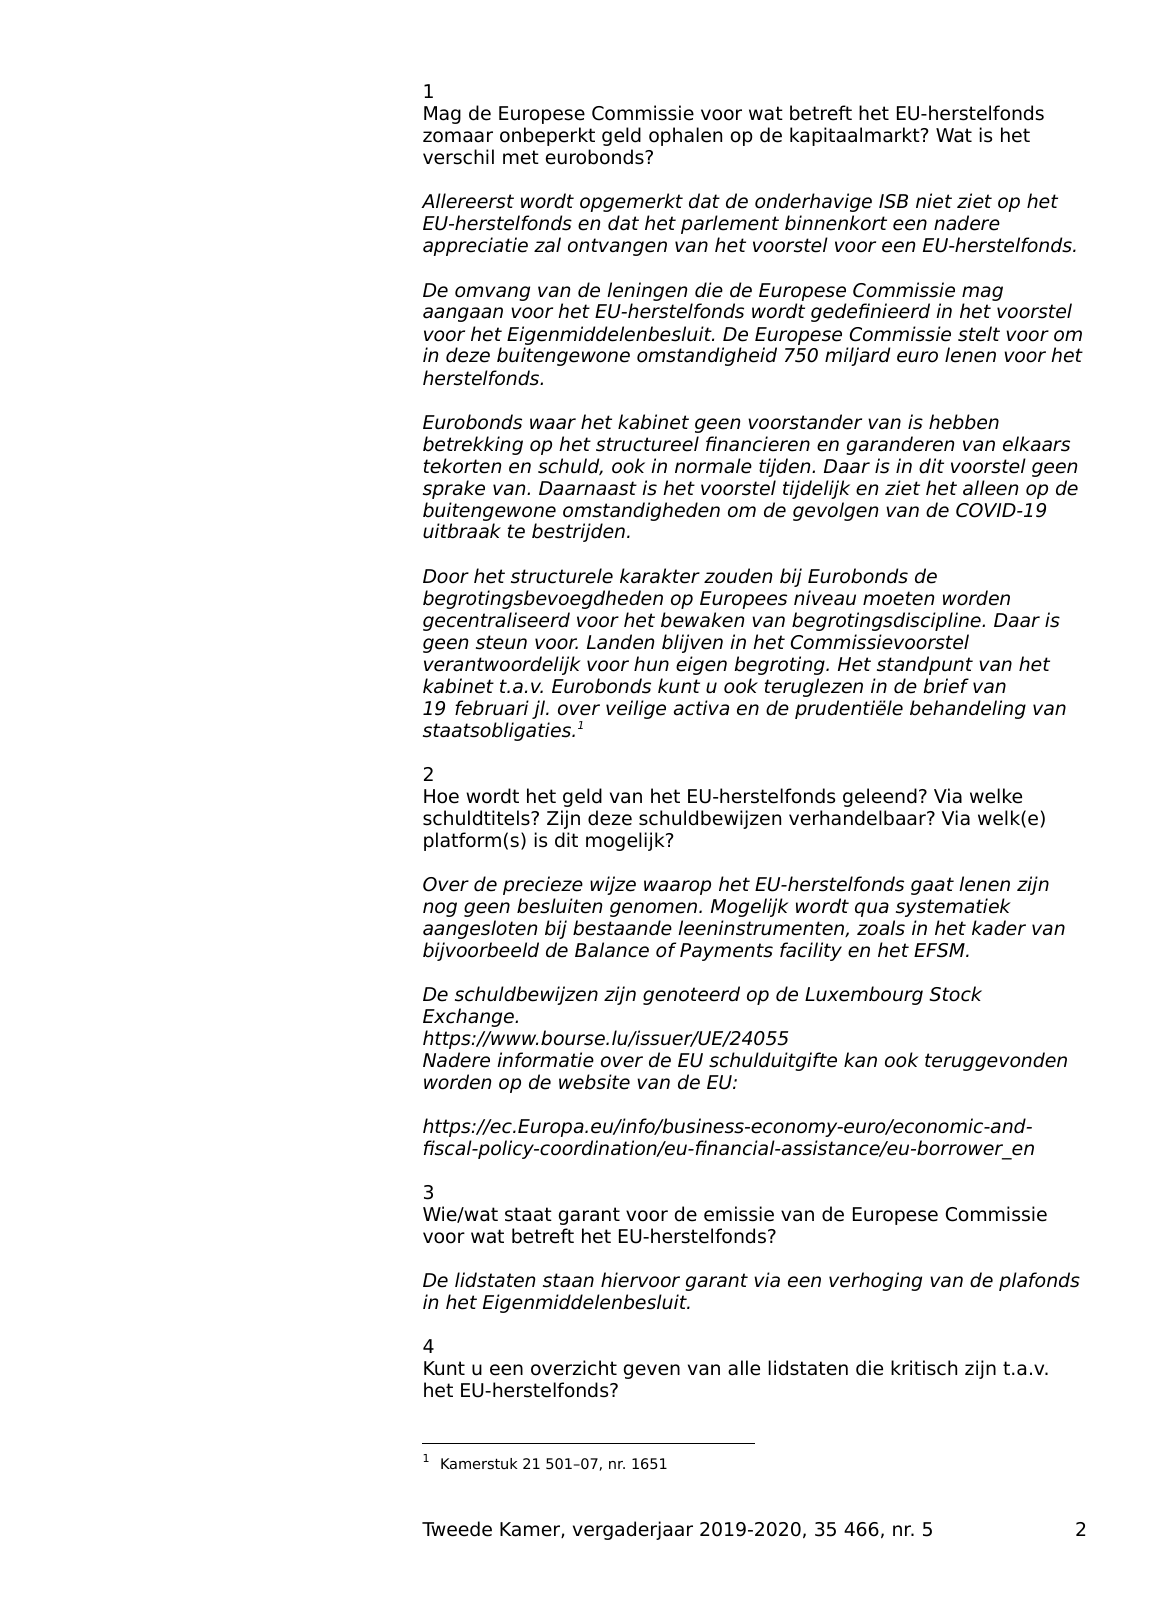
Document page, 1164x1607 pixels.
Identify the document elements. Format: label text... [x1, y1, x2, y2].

text 1 [422, 81, 1087, 103]
text Kamerstuk 21 501–07, nr. 1651 [422, 1452, 1087, 1474]
text Wie/wat staat garant voor de emissie van de Europese Commissie voor wat betreft het EU-herstelfonds? [422, 1204, 1087, 1248]
text De schuldbewijzen zijn genoteerd op de Luxembourg Stock Exchange. [422, 984, 1087, 1028]
text Hoe wordt het geld van het EU-herstelfonds geleend? Via welke schuldtitels? Zijn deze schuldbewijzen verhandelbaar? Via welk(e) platform(s) is dit mogelijk? [422, 786, 1087, 852]
text 4 [422, 1336, 1087, 1358]
text 2 [422, 764, 1087, 786]
text https://www.bourse.lu/issuer/UE/24055 [422, 1028, 1087, 1050]
text De lidstaten staan hiervoor garant via een verhoging van de plafonds in het Eigenmiddelenbesluit. [422, 1270, 1087, 1314]
text Eurobonds waar het kabinet geen voorstander van is hebben betrekking op het structureel financieren en garanderen van elkaars tekorten en schuld, ook in normale tijden. Daar is in dit voorstel geen sprake van. Daarnaast is het voorstel tijdelijk en ziet het alleen op de buitengewone omstandigheden om de gevolgen van de COVID-19 uitbraak te bestrijden. [422, 412, 1087, 543]
text De omvang van de leningen die de Europese Commissie mag aangaan voor het EU-herstelfonds wordt gedefinieerd in het voorstel voor het Eigenmiddelenbesluit. De Europese Commissie stelt voor om in deze buitengewone omstandigheid 750 miljard euro lenen voor het herstelfonds. [422, 279, 1087, 389]
text Allereerst wordt opgemerkt dat de onderhavige ISB niet ziet op het EU-herstelfonds en dat het parlement binnenkort een nadere appreciatie zal ontvangen van het voorstel voor een EU-herstelfonds. [422, 191, 1087, 257]
text Mag de Europese Commissie voor wat betreft het EU-herstelfonds zomaar onbeperkt geld ophalen op de kapitaalmarkt? Wat is het verschil met eurobonds? [422, 103, 1087, 169]
text https://ec.Europa.eu/info/business-economy-euro/economic-and-fiscal-policy-coordination/eu-financial-assistance/eu-borrower_en [422, 1116, 1087, 1160]
text 3 [422, 1182, 1087, 1204]
text Nadere informatie over de EU schulduitgifte kan ook teruggevonden worden op de website van de EU: [422, 1050, 1087, 1094]
text Over de precieze wijze waarop het EU-herstelfonds gaat lenen zijn nog geen besluiten genomen. Mogelijk wordt qua systematiek aangesloten bij bestaande leeninstrumenten, zoals in het kader van bijvoorbeeld de Balance of Payments facility en het EFSM. [422, 874, 1087, 962]
text Kunt u een overzicht geven van alle lidstaten die kritisch zijn t.a.v. het EU-herstelfonds? [422, 1358, 1087, 1402]
text Door het structurele karakter zouden bij Eurobonds de begrotingsbevoegdheden op Europees niveau moeten worden gecentraliseerd voor het bewaken van begrotingsdiscipline. Daar is geen steun voor. Landen blijven in het Commissievoorstel verantwoordelijk voor hun eigen begroting. Het standpunt van het kabinet t.a.v. Eurobonds kunt u ook teruglezen in de brief van 19 februari jl. over veilige activa en de prudentiële behandeling van staatsobligaties. [422, 566, 1087, 741]
